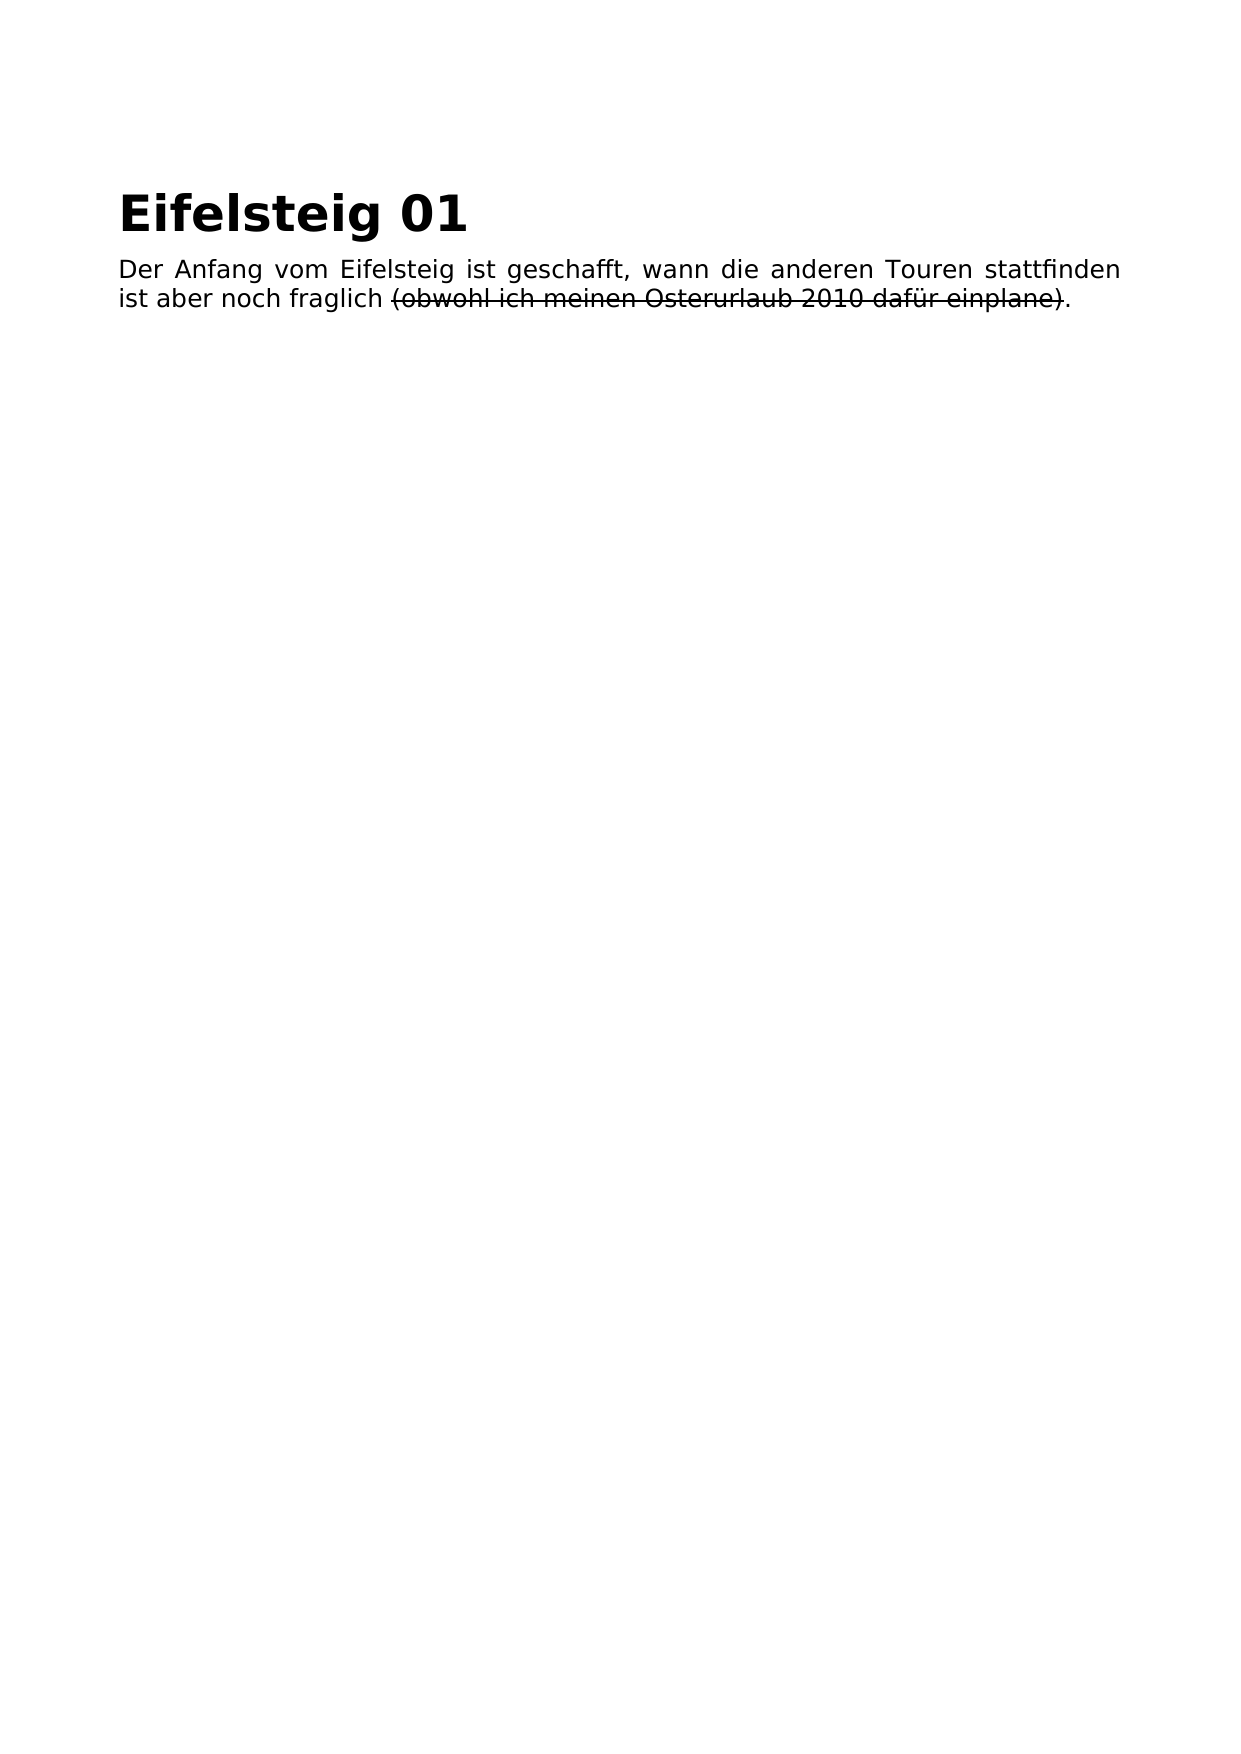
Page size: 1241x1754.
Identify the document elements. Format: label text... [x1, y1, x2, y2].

subtitle Eifelsteig 01 [118, 185, 1122, 243]
text Der Anfang vom Eifelsteig ist geschafft, wann die anderen Touren stattfinden ist aber noch fraglich (obwohl ich meinen Osterurlaub 2010 dafür einplane). [118, 256, 1122, 314]
